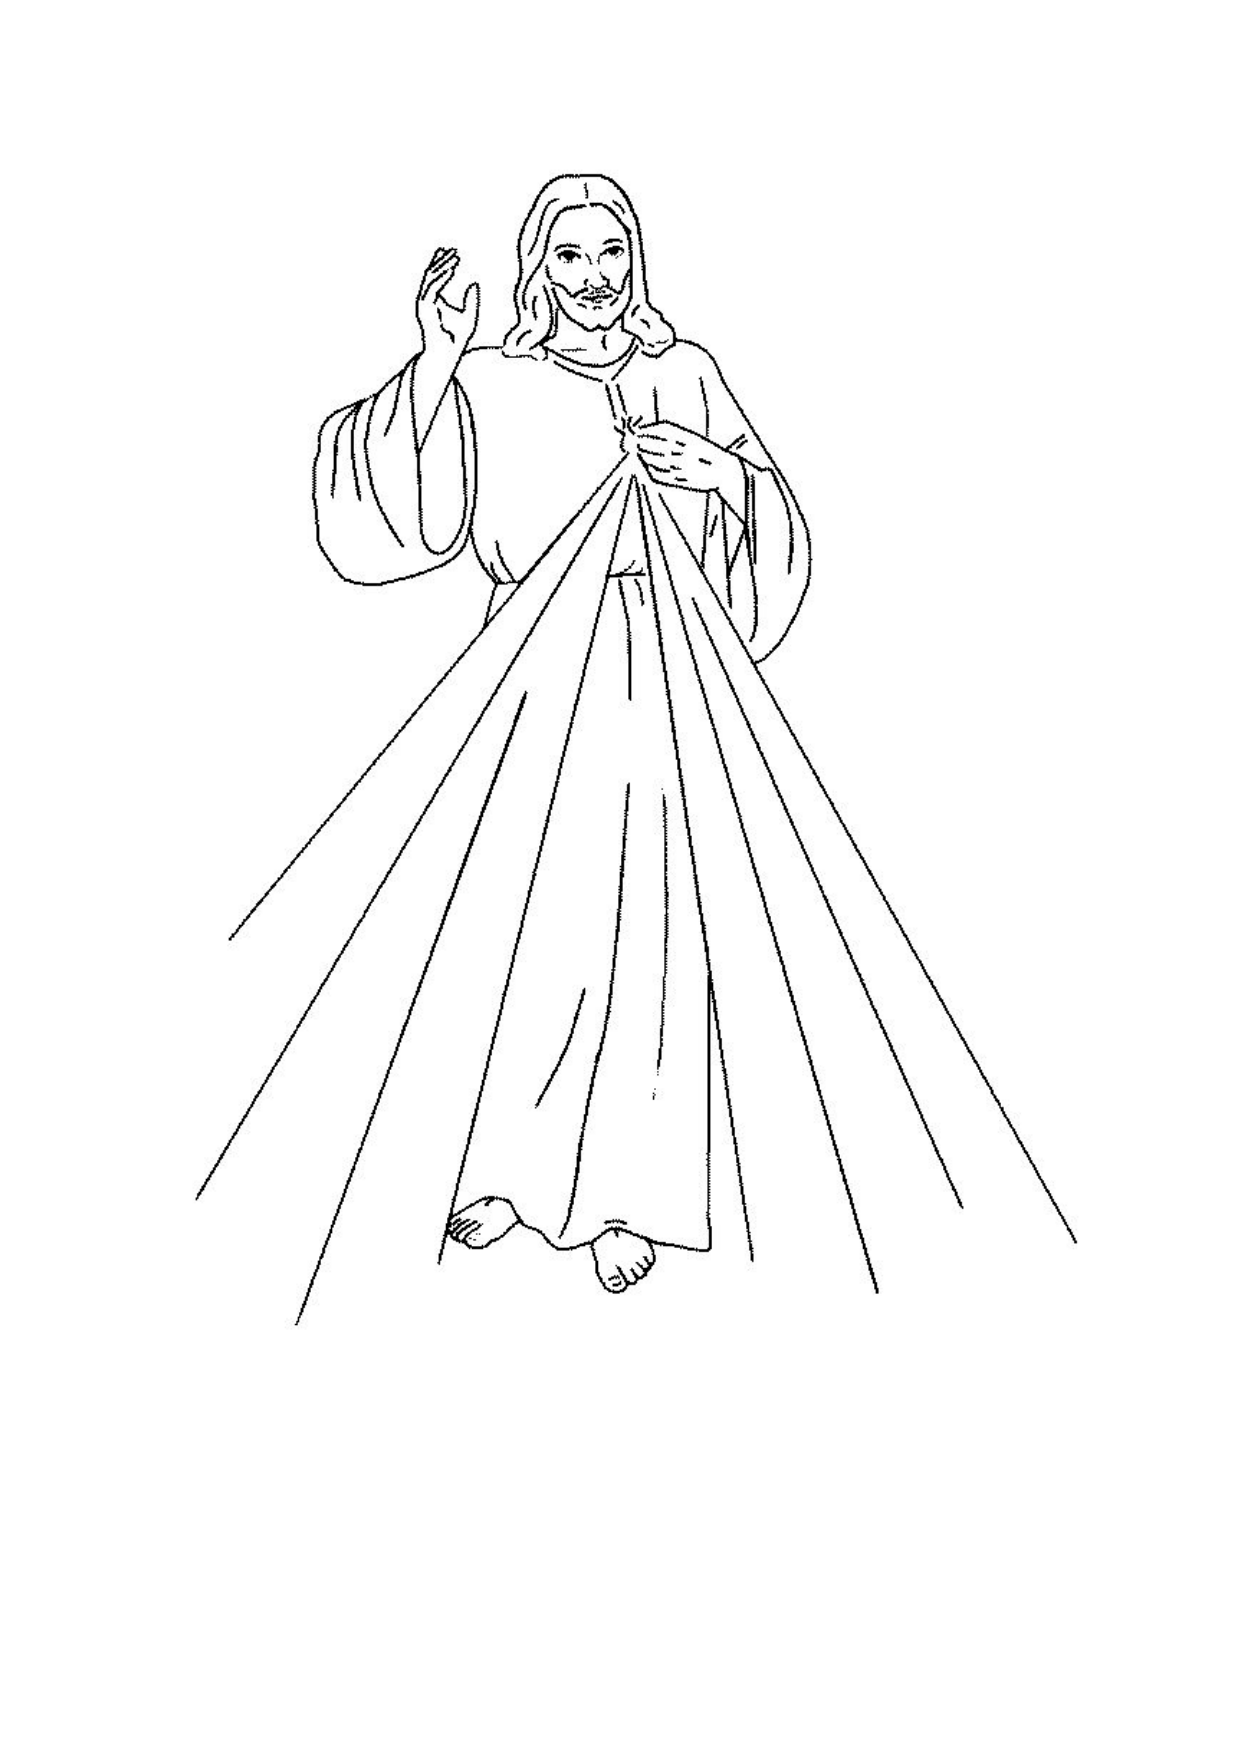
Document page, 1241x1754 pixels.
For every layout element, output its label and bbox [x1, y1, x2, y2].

picture [147, 147, 1093, 1357]
